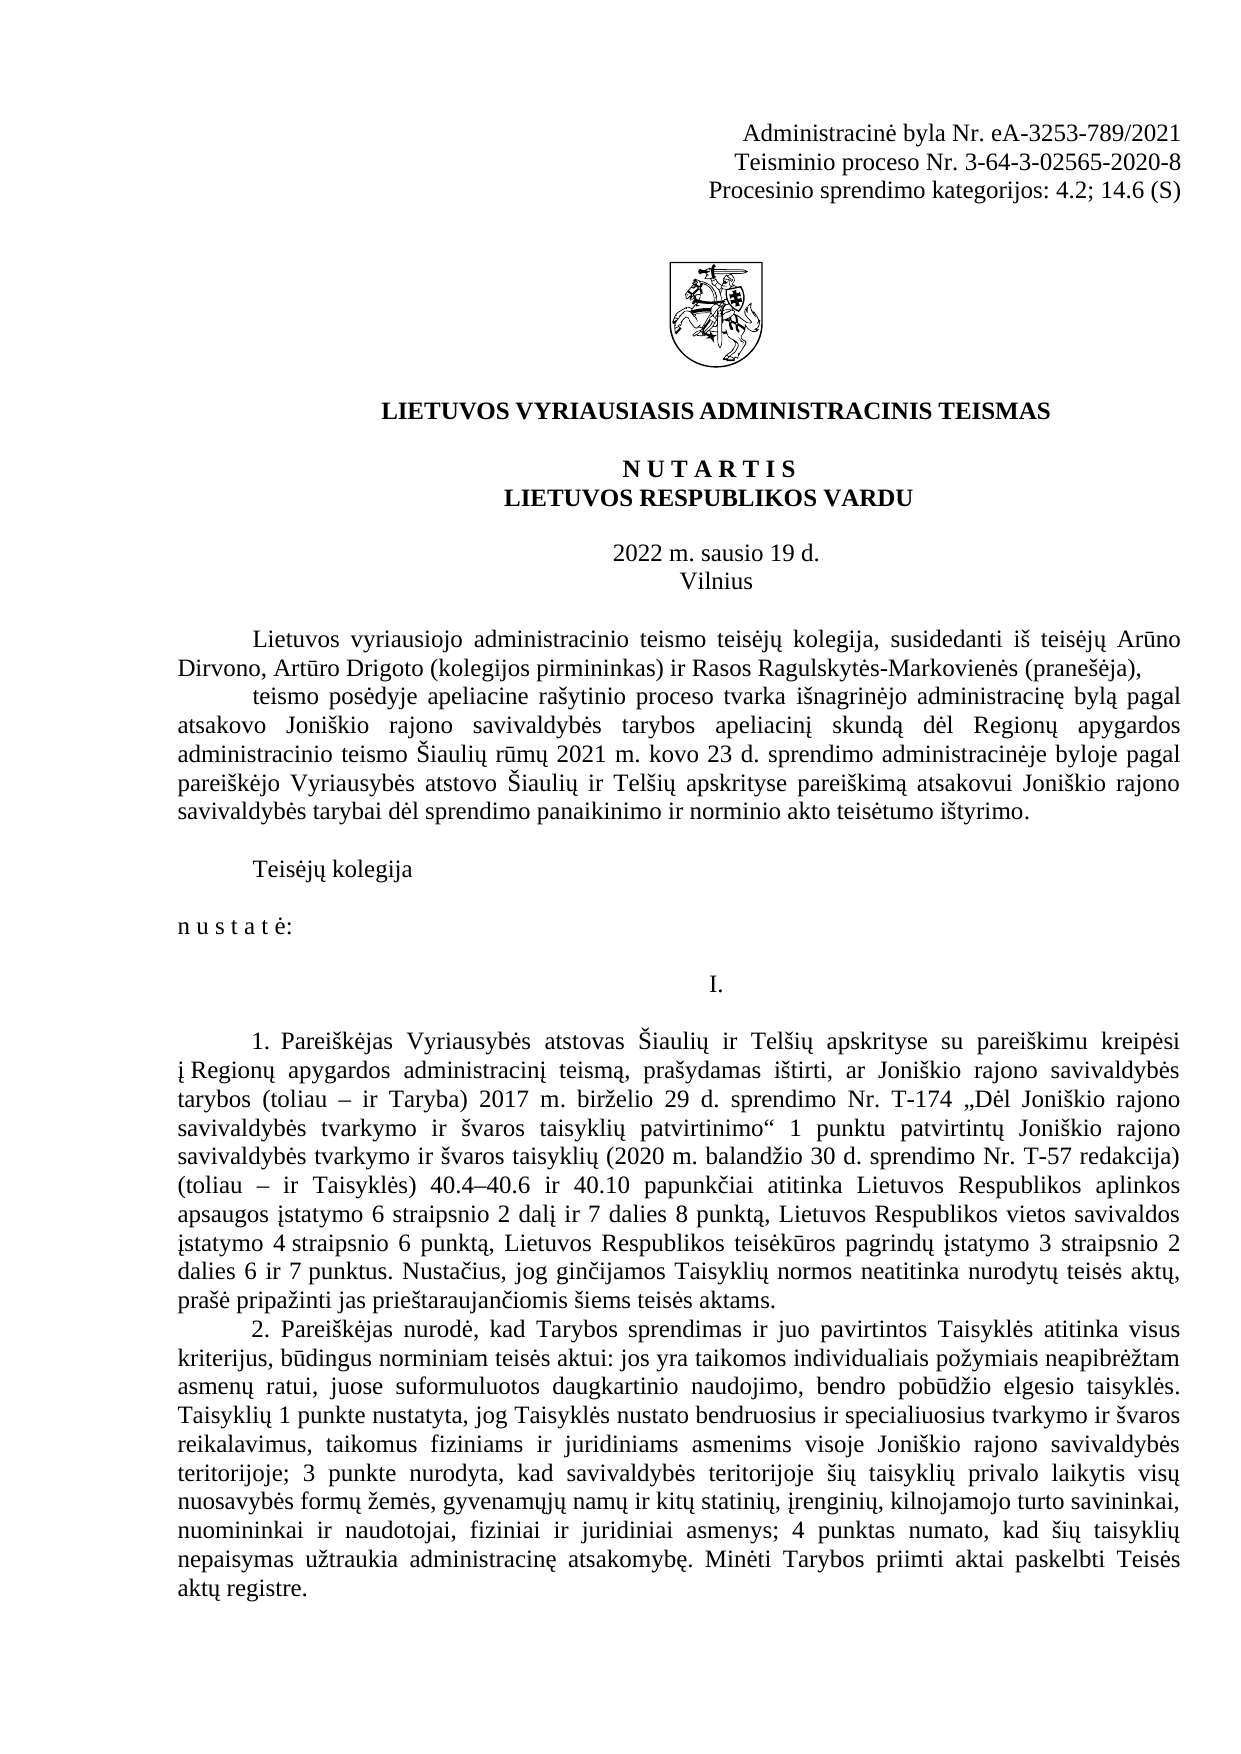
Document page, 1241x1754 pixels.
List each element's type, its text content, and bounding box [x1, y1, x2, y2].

text n u s t a t ė: [177, 911, 1181, 940]
text I. [177, 969, 1181, 998]
text 2. Pareiškėjas nurodė, kad Tarybos sprendimas ir juo pavirtintos Taisyklės atitinka visus kriterijus, būdingus norminiam teisės aktui: jos yra taikomos individualiais požymiais neapibrėžtam asmenų ratui, juose suformuluotos daugkartinio naudojimo, bendro pobūdžio elgesio taisyklės. Taisyklių 1 punkte nustatyta, jog Taisyklės nustato bendruosius ir specialiuosius tvarkymo ir švaros reikalavimus, taikomus fiziniams ir juridiniams asmenims visoje Joniškio rajono savivaldybės teritorijoje; 3 punkte nurodyta, kad savivaldybės teritorijoje šių taisyklių privalo laikytis visų nuosavybės formų žemės, gyvenamųjų namų ir kitų statinių, įrenginių, kilnojamojo turto savininkai, nuomininkai ir naudotojai, fiziniai ir juridiniai asmenys; 4 punktas numato, kad šių taisyklių nepaisymas užtraukia administracinę atsakomybę. Minėti Tarybos priimti aktai paskelbti Teisės aktų registre. [177, 1314, 1181, 1601]
text Vilnius [177, 566, 1181, 595]
text Administracinė byla Nr. eA-3253-789/2021 [177, 118, 1181, 147]
text Procesinio sprendimo kategorijos: 4.2; 14.6 (S) [177, 176, 1181, 204]
text Teisėjų kolegija [177, 854, 1181, 883]
text N U T A R T I S [177, 454, 1167, 483]
text teismo posėdyje apeliacine rašytinio proceso tvarka išnagrinėjo administracinę bylą pagal atsakovo Joniškio rajono savivaldybės tarybos apeliacinį skundą dėl Regionų apygardos administracinio teismo Šiaulių rūmų 2021 m. kovo 23 d. sprendimo administracinėje byloje pagal pareiškėjo Vyriausybės atstovo Šiaulių ir Telšių apskrityse pareiškimą atsakovui Joniškio rajono savivaldybės tarybai dėl sprendimo panaikinimo ir norminio akto teisėtumo ištyrimo. [177, 681, 1181, 825]
subtitle LIETUVOS RESPUBLIKOS VARDU [177, 483, 1167, 511]
text LIETUVOS VYRIAUSIASIS ADMINISTRACINIS TEISMAS [177, 396, 1181, 425]
text Lietuvos vyriausiojo administracinio teismo teisėjų kolegija, susidedanti iš teisėjų Arūno Dirvono, Artūro Drigoto (kolegijos pirmininkas) ir Rasos Ragulskytės-Markovienės (pranešėja), [177, 624, 1181, 681]
text 2022 m. sausio 19 d. [177, 538, 1181, 566]
text 1. Pareiškėjas Vyriausybės atstovas Šiaulių ir Telšių apskrityse su pareiškimu kreipėsi į Regionų apygardos administracinį teismą, prašydamas ištirti, ar Joniškio rajono savivaldybės tarybos (toliau – ir Taryba) 2017 m. birželio 29 d. sprendimo Nr. T-174 „Dėl Joniškio rajono savivaldybės tvarkymo ir švaros taisyklių patvirtinimo“ 1 punktu patvirtintų Joniškio rajono savivaldybės tvarkymo ir švaros taisyklių (2020 m. balandžio 30 d. sprendimo Nr. T-57 redakcija) (toliau – ir Taisyklės) 40.4–40.6 ir 40.10 papunkčiai atitinka Lietuvos Respublikos aplinkos apsaugos įstatymo 6 straipsnio 2 dalį ir 7 dalies 8 punktą, Lietuvos Respublikos vietos savivaldos įstatymo 4 straipsnio 6 punktą, Lietuvos Respublikos teisėkūros pagrindų įstatymo 3 straipsnio 2 dalies 6 ir 7 punktus. Nustačius, jog ginčijamos Taisyklių normos neatitinka nurodytų teisės aktų, prašė pripažinti jas prieštaraujančiomis šiems teisės aktams. [177, 1026, 1181, 1314]
text Teisminio proceso Nr. 3-64-3-02565-2020-8 [177, 147, 1181, 176]
